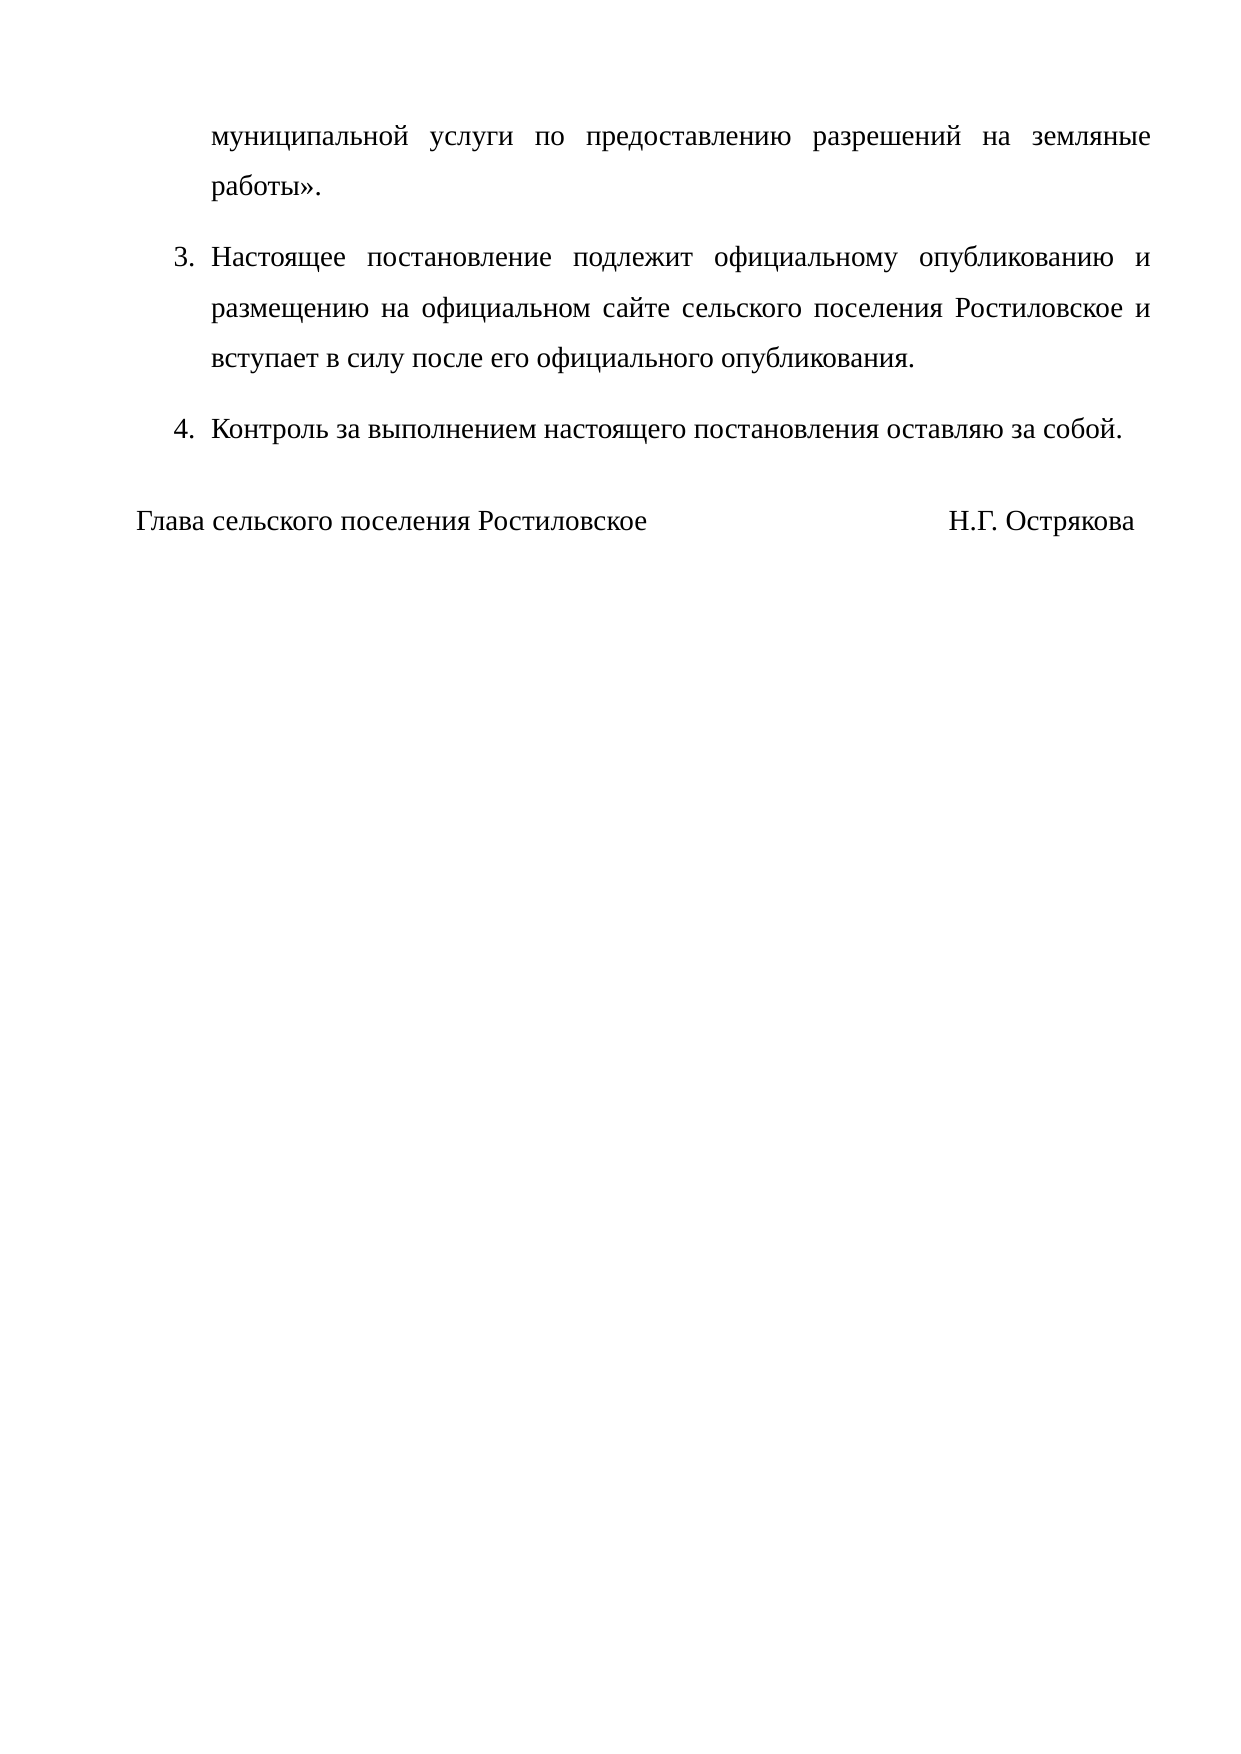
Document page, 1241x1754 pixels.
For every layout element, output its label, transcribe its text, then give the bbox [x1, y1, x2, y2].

text муниципальной услуги по предоставлению разрешений на земляные работы». [211, 118, 1152, 202]
list Контроль за выполнением настоящего постановления оставляю за собой. [173, 411, 1152, 445]
text Глава сельского поселения Ростиловское Н.Г. Острякова [136, 503, 1152, 536]
list Настоящее постановление подлежит официальному опубликованию и размещению на официальном сайте сельского поселения Ростиловское и вступает в силу после его официального опубликования. [173, 239, 1152, 374]
